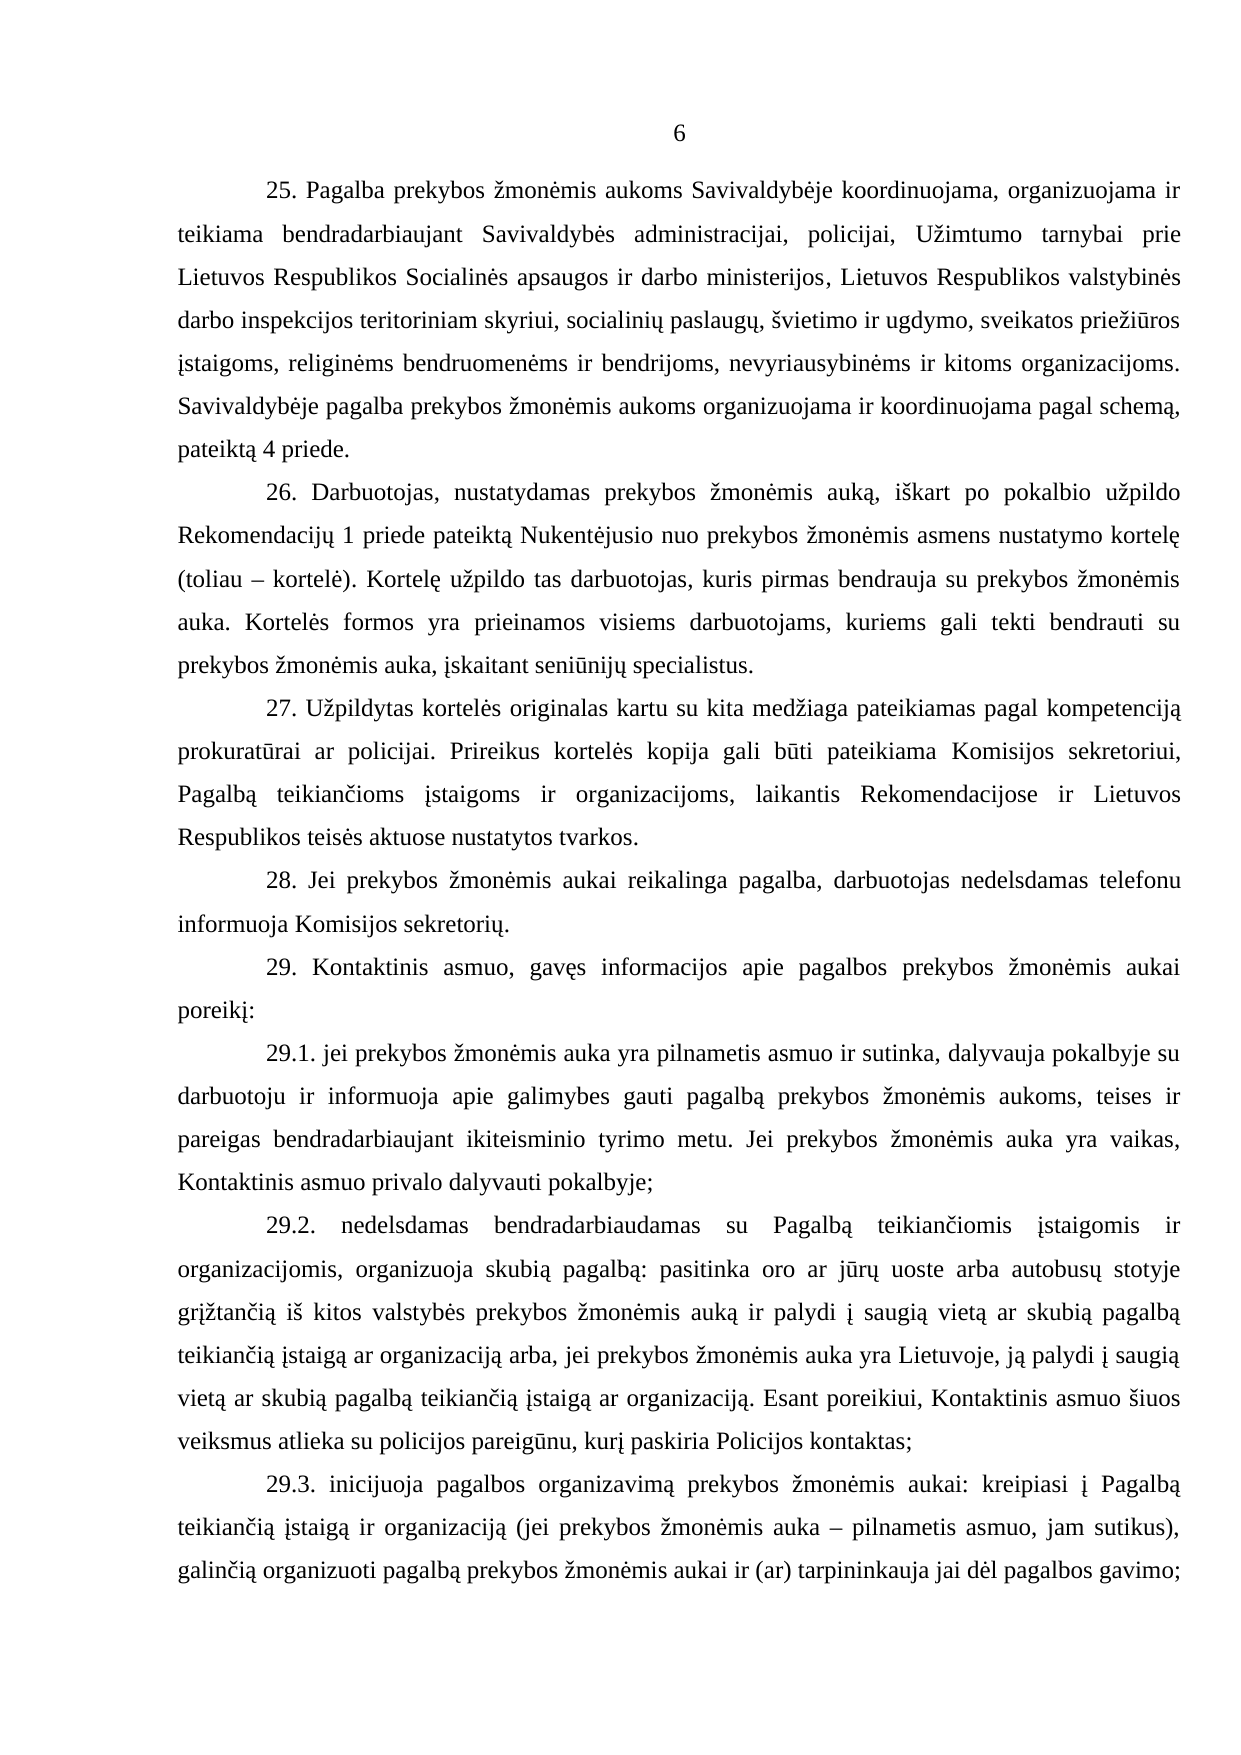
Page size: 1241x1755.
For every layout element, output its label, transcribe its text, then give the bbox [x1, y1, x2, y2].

text 28. Jei prekybos žmonėmis aukai reikalinga pagalba, darbuotojas nedelsdamas telefonu informuoja Komisijos sekretorių. [177, 866, 1181, 937]
text 25. Pagalba prekybos žmonėmis aukoms Savivaldybėje koordinuojama, organizuojama ir teikiama bendradarbiaujant Savivaldybės administracijai, policijai, Užimtumo tarnybai prie Lietuvos Respublikos Socialinės apsaugos ir darbo ministerijos, Lietuvos Respublikos valstybinės darbo inspekcijos teritoriniam skyriui, socialinių paslaugų, švietimo ir ugdymo, sveikatos priežiūros įstaigoms, religinėms bendruomenėms ir bendrijoms, nevyriausybinėms ir kitoms organizacijoms. Savivaldybėje pagalba prekybos žmonėmis aukoms organizuojama ir koordinuojama pagal schemą, pateiktą 4 priede. [177, 176, 1181, 463]
text 29. Kontaktinis asmuo, gavęs informacijos apie pagalbos prekybos žmonėmis aukai poreikį: [177, 952, 1181, 1024]
text 29.2. nedelsdamas bendradarbiaudamas su Pagalbą teikiančiomis įstaigomis ir organizacijomis, organizuoja skubią pagalbą: pasitinka oro ar jūrų uoste arba autobusų stotyje grįžtančią iš kitos valstybės prekybos žmonėmis auką ir palydi į saugią vietą ar skubią pagalbą teikiančią įstaigą ar organizaciją arba, jei prekybos žmonėmis auka yra Lietuvoje, ją palydi į saugią vietą ar skubią pagalbą teikiančią įstaigą ar organizaciją. Esant poreikiui, Kontaktinis asmuo šiuos veiksmus atlieka su policijos pareigūnu, kurį paskiria Policijos kontaktas; [177, 1211, 1181, 1455]
text 29.1. jei prekybos žmonėmis auka yra pilnametis asmuo ir sutinka, dalyvauja pokalbyje su darbuotoju ir informuoja apie galimybes gauti pagalbą prekybos žmonėmis aukoms, teises ir pareigas bendradarbiaujant ikiteisminio tyrimo metu. Jei prekybos žmonėmis auka yra vaikas, Kontaktinis asmuo privalo dalyvauti pokalbyje; [177, 1038, 1181, 1196]
text 26. Darbuotojas, nustatydamas prekybos žmonėmis auką, iškart po pokalbio užpildo Rekomendacijų 1 priede pateiktą Nukentėjusio nuo prekybos žmonėmis asmens nustatymo kortelę (toliau – kortelė). Kortelę užpildo tas darbuotojas, kuris pirmas bendrauja su prekybos žmonėmis auka. Kortelės formos yra prieinamos visiems darbuotojams, kuriems gali tekti bendrauti su prekybos žmonėmis auka, įskaitant seniūnijų specialistus. [177, 477, 1181, 679]
text 27. Užpildytas kortelės originalas kartu su kita medžiaga pateikiamas pagal kompetenciją prokuratūrai ar policijai. Prireikus kortelės kopija gali būti pateikiama Komisijos sekretoriui, Pagalbą teikiančioms įstaigoms ir organizacijoms, laikantis Rekomendacijose ir Lietuvos Respublikos teisės aktuose nustatytos tvarkos. [177, 693, 1181, 851]
text 29.3. inicijuoja pagalbos organizavimą prekybos žmonėmis aukai: kreipiasi į Pagalbą teikiančią įstaigą ir organizaciją (jei prekybos žmonėmis auka – pilnametis asmuo, jam sutikus), galinčią organizuoti pagalbą prekybos žmonėmis aukai ir (ar) tarpininkauja jai dėl pagalbos gavimo; [177, 1469, 1181, 1584]
